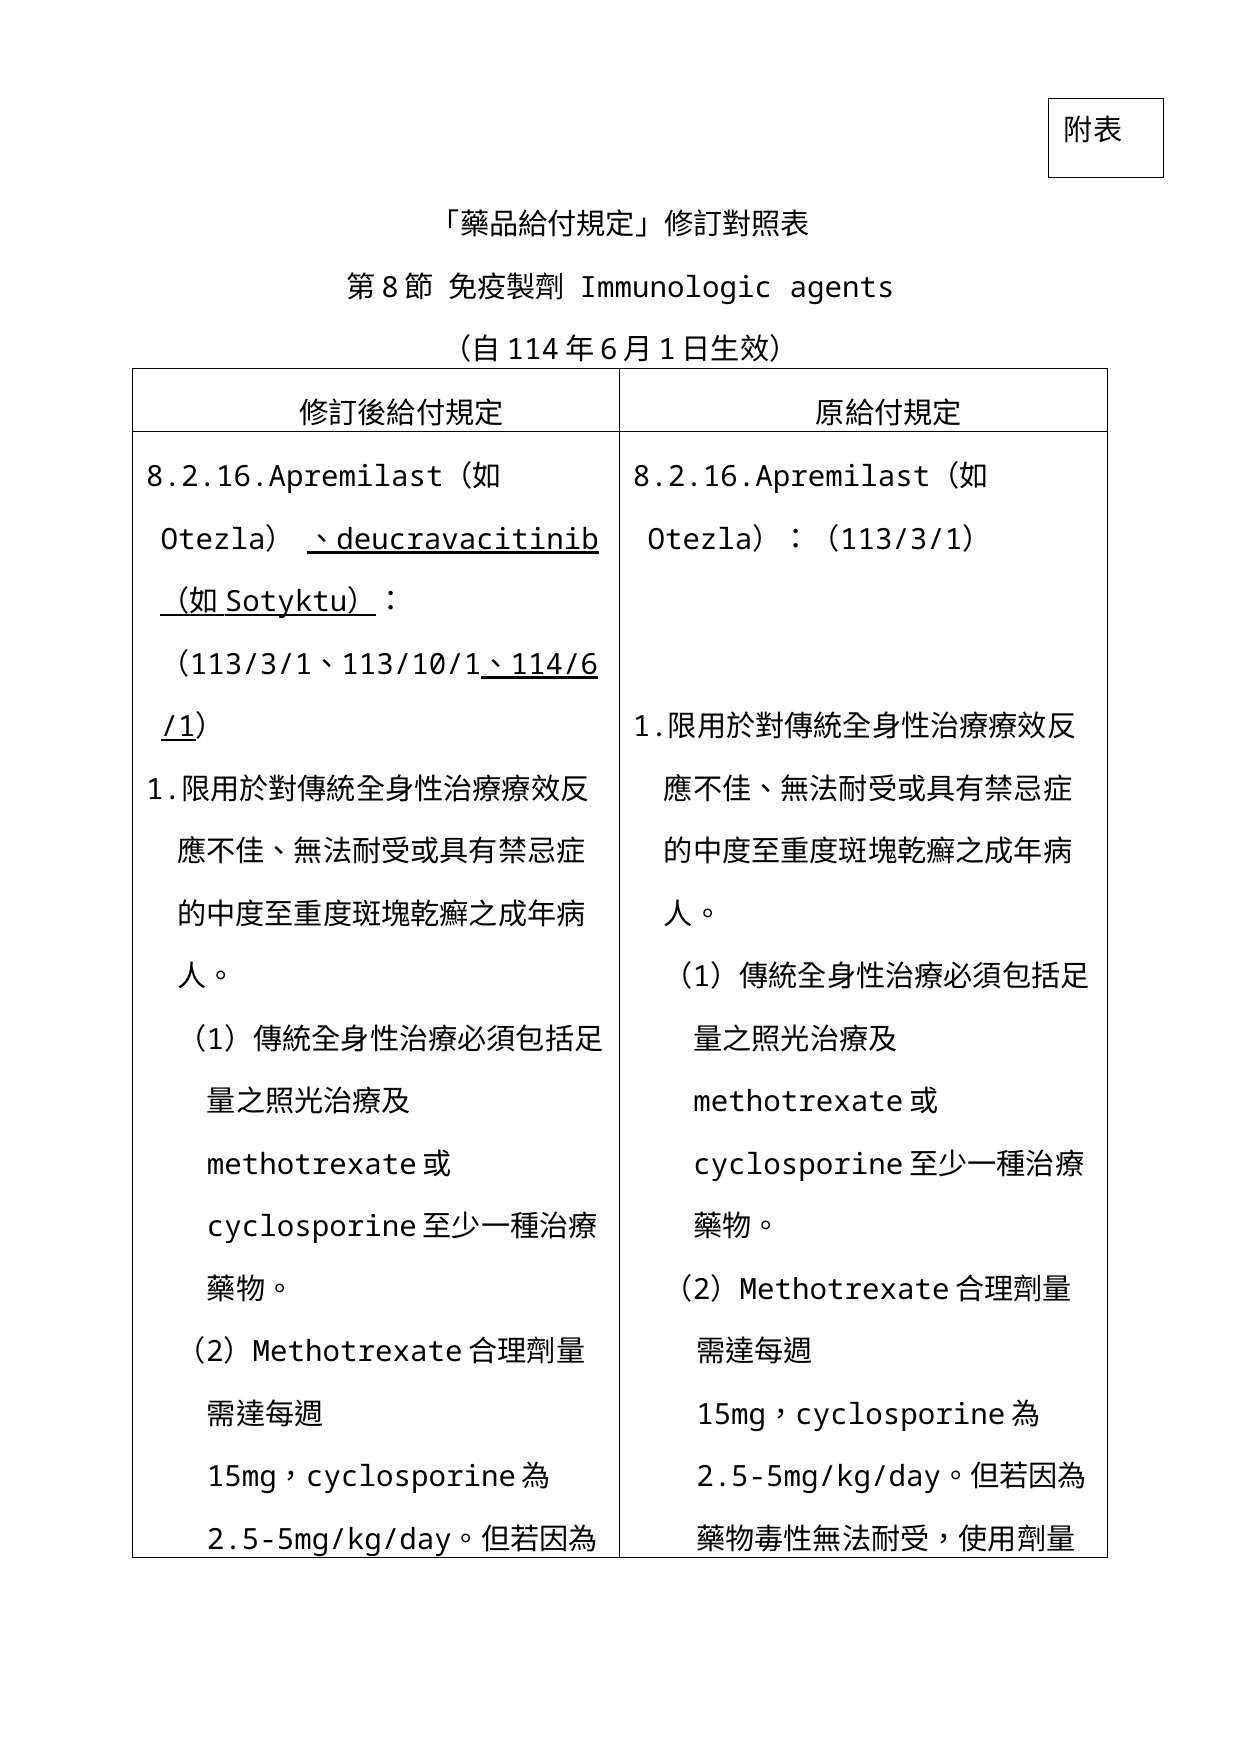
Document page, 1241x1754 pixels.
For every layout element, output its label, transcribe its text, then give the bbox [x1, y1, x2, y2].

table_cell 8.2.16.Apremilast（如Otezla）：（113/3/1） 1.限用於對傳統全身性治療療效反應不佳、無法耐受或具有禁忌症的中度至重度斑塊乾癬之成年病人。 （1）傳統全身性治療必須包括足量之照光治療及methotrexate或cyclosporine至少一種治療藥物。 （2）Methotrexate合理劑量需達每週15mg，cyclosporine為2.5-5mg/kg/day。但若因為藥物毒性無法耐受，使用劑量可酌情降低。 （3）照光治療應依學理，如光化療法（PUVA）及窄頻UVB（nb-UVB）必須每週至少2次，寬頻UVB 併用焦油每週至少3次，並依學理逐漸增加至有效可忍受劑量。申請時必須附病歷影印及詳細照光劑量紀錄。 （4）所稱禁忌症或不適用情況指有下列任一情形： ⅰ.因肝功能異常或切片第三期a異常，經6個月後切片仍無改善，或第三期b以上之肝切片異常，病毒性肝炎帶原或腎功能異常或癌症所引起嚴重或重複感染而無法使用methotrexate治療者。 ⅱ.腎功能異常或癌症無法使用cylcosporine者。 ⅲ.具有光敏感性疾病，不適合照光。 ⅳ.多發性非原位皮膚上皮癌，不適合照光。 ⅴ.頭皮侵犯（>50%，應檢附照片備查）照光無效或無法耐受。 2.需經事前審查核准後使用（肝腎功能不佳者除外，惟需經照光、methotrexate治療無效者使用），初次申請時應檢附資料如申請表。 3.需排除使用及停止治療的情形應參照藥物仿單。 4.不得合併申請生物製劑、tofacitinib及cyclosporine使用。 備註: 1. 肝功能不佳之定義為: （113/10/1） （1） 肝硬化等級Child-Pugh score A級且經6個月追蹤治療仍無改善或是Child-Pugh B級以上。 （2） 因肝功能異常具肝臟切片結果：第三期以上異常。 （3） C肝病毒陽性。 （4） HBsAg陽性。 （5） AST/ALT ≧2.5UNL（100）。 2. 腎功能不佳之定義為：（113/10/1） （1） CCr<50mL/min或eGFR<60 mL/min/1.73m2或洗腎。 （2） Creatinine增加超過使用前30%。 ◎附表二十四之七：全民健康保險乾癬使用apremilast申請表（113/3/1） [620, 432, 1107, 1557]
table_header 原給付規定 [620, 369, 1107, 431]
text [1049, 99, 1163, 177]
text 「藥品給付規定」修訂對照表 [75, 180, 1165, 243]
table_cell 8.2.16.Apremilast（如Otezla） 、deucravacitinib（如Sotyktu）：（113/3/1、113/10/1、114/6/1） 1.限用於對傳統全身性治療療效反應不佳、無法耐受或具有禁忌症的中度至重度斑塊乾癬之成年病人。 （1）傳統全身性治療必須包括足量之照光治療及methotrexate或cyclosporine至少一種治療藥物。 （2）Methotrexate合理劑量需達每週15mg，cyclosporine為2.5-5mg/kg/day。但若因為藥物毒性無法耐受，使用劑量可酌情降低。 （3）照光治療應依學理，如光化療法（PUVA）及窄頻UVB（nb-UVB）必須每週至少2次，寬頻UVB 併用焦油每週至少3次，並依學理逐漸增加至有效可忍受劑量。申請時必須附病歷影印及詳細照光劑量紀錄。 （4）所稱禁忌症或不適用情況指有下列任一情形： ⅰ.因肝功能異常或切片第三期a異常，經6個月後切片仍無改善，或第三期b以上之肝切片異常，病毒性肝炎帶原或腎功能異常或癌症所引起嚴重或重複感染而無法使用methotrexate治療者。 ⅱ.腎功能異常或癌症無法使用cylcosporine者。 ⅲ.具有光敏感性疾病，不適合照光。 ⅳ.多發性非原位皮膚上皮癌，不適合照光。 ⅴ.頭皮侵犯（>50%，應檢附照片備查）照光無效或無法耐受。 2.需經事前審查核准後使用（肝腎功能不佳者除外，惟需經照光、methotrexate治療無效者使用），初次申請時應檢附資料如申請表。 3.需排除使用及停止治療的情形應參照藥物仿單。 4.不得合併申請生物製劑、tofacitinib及cyclosporine使用。 備註: 肝功能不佳之定義為: （113/10/1） 肝硬化等級Child-Pugh score A級且經6個月追蹤治療仍無改善或是Child-Pugh B級以上。 因肝功能異常具肝臟切片結果：第三期以上異常。 C肝病毒陽性。 HBsAg陽性。 AST/ALT ≧2.5UNL（100）。 腎功能不佳之定義為：（113/10/1） CCr<50mL/min或eGFR<60 mL/min/1.73m2或洗腎。 Creatinine增加超過使用前30%。 ◎附表二十四之七：全民健康保險乾癬使用apremilast、deucravacitinib申請表（113/3/1、114/6/1） [133, 432, 619, 1557]
text 第8節 免疫製劑 Immunologic agents [75, 243, 1165, 305]
table_header 修訂後給付規定 [133, 369, 619, 431]
text 附表 [1064, 107, 1148, 149]
text （自114年6月1日生效） [75, 305, 1165, 368]
